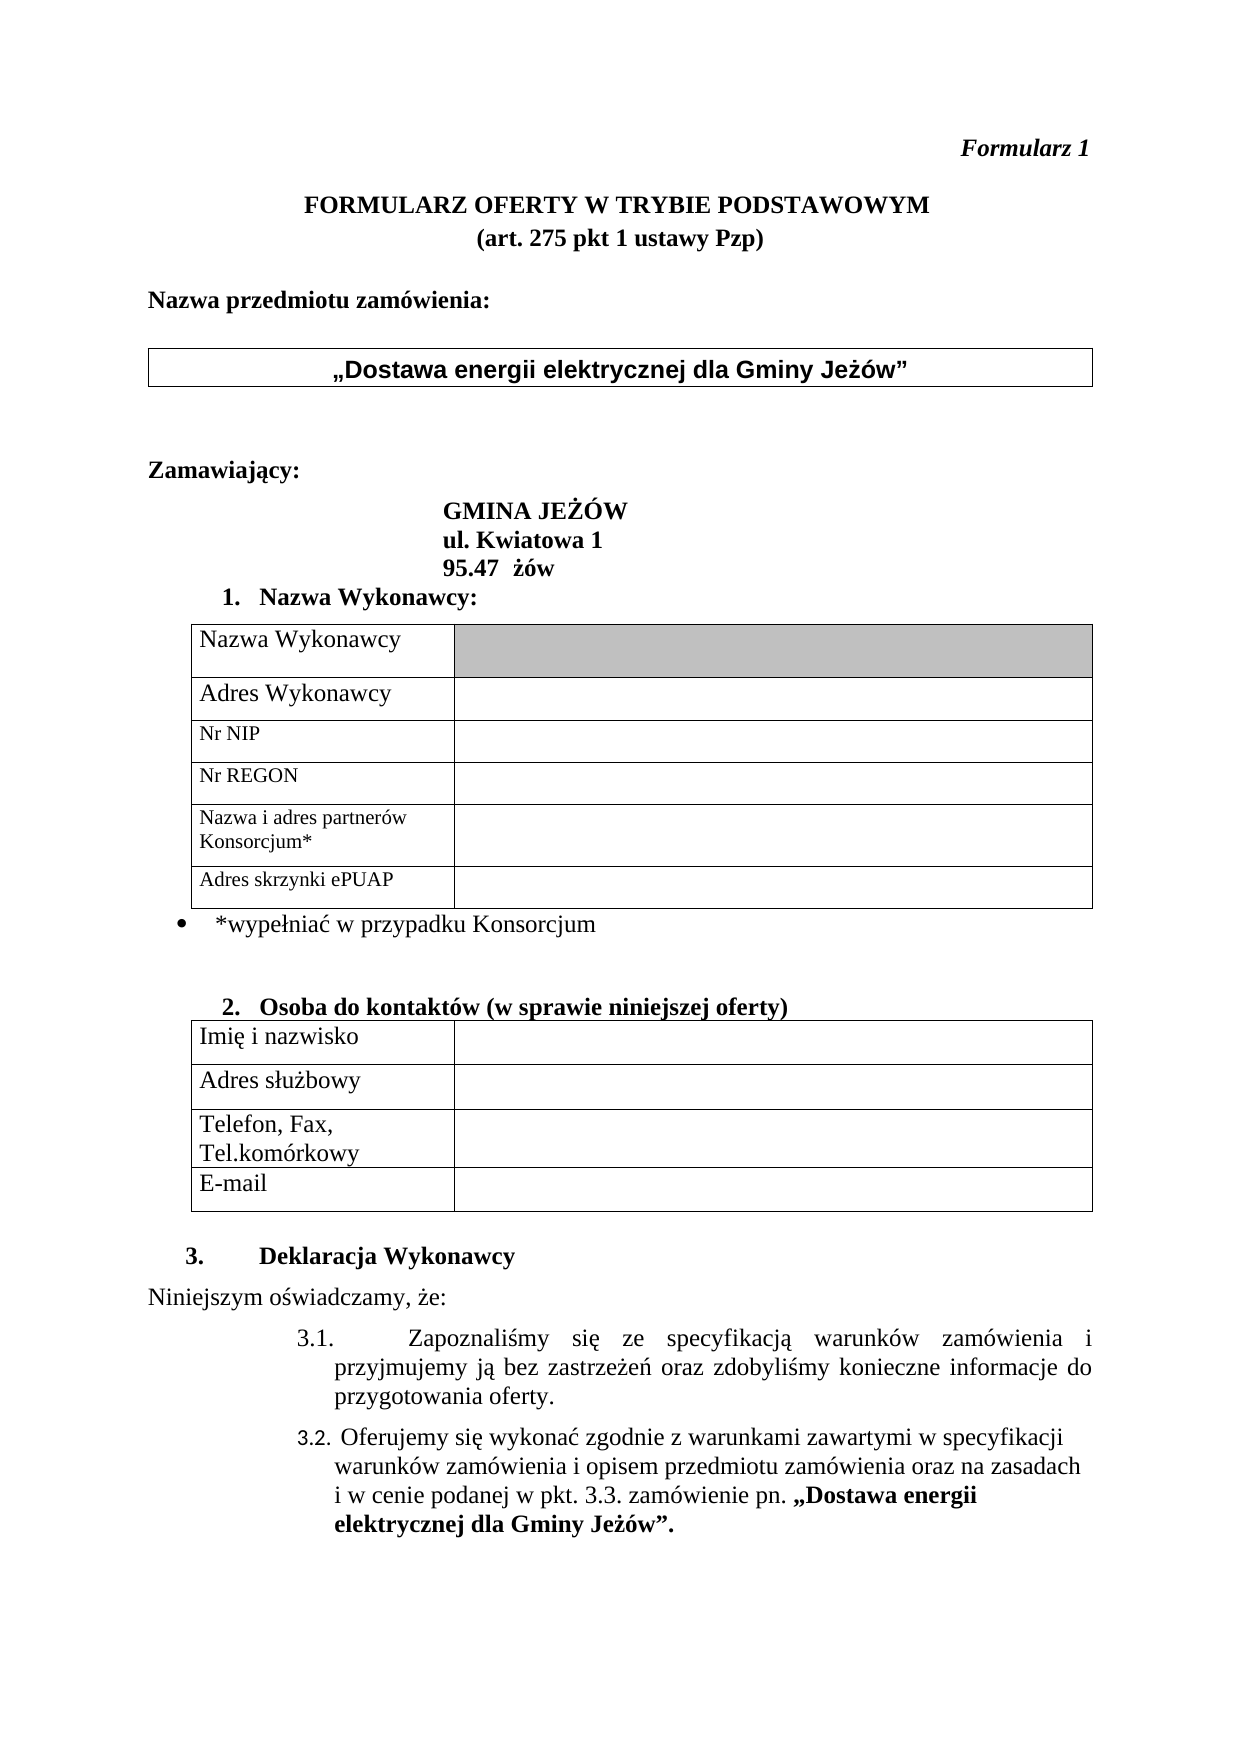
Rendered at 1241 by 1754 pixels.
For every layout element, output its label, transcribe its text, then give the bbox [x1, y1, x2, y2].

list *wypełniać w przypadku Konsorcjum [177, 909, 1093, 938]
table_cell [455, 678, 1092, 719]
list żów [443, 553, 1093, 582]
text Niniejszym oświadczamy, że: [148, 1282, 1093, 1311]
table_header Imię i nazwisko [192, 1021, 454, 1064]
table_cell Nazwa i adres partnerów Konsorcjum* [192, 805, 454, 866]
table_cell [455, 1110, 1092, 1167]
text FORMULARZ OFERTY W TRYBIE PODSTAWOWYM (art. 275 pkt 1 ustawy Pzp) [148, 190, 1093, 252]
table_cell [455, 1168, 1092, 1211]
list Nazwa Wykonawcy: [222, 582, 1093, 611]
table_cell Adres skrzynki ePUAP [192, 867, 454, 908]
table_cell Telefon, Fax, Tel.komórkowy [192, 1110, 454, 1167]
table_cell E-mail [192, 1168, 454, 1211]
table_cell [455, 721, 1092, 762]
text Formularz 1 [148, 133, 1093, 162]
list Deklaracja Wykonawcy [185, 1241, 1093, 1269]
table_cell Adres służbowy [192, 1065, 454, 1108]
table_cell [455, 867, 1092, 908]
table_header [455, 625, 1092, 677]
table_header Nazwa Wykonawcy [192, 625, 454, 677]
text Nazwa przedmiotu zamówienia: [148, 285, 1093, 314]
text GMINA JEŻÓW [369, 496, 1093, 525]
text ul. Kwiatowa 1 [369, 525, 1093, 553]
list Oferujemy się wykonać zgodnie z warunkami zawartymi w specyfikacji warunków zamówienia i opisem przedmiotu zamówienia oraz na zasadach i w cenie podanej w pkt. 3.3. zamówienie pn. „Dostawa energii elektrycznej dla Gminy Jeżów”. [297, 1422, 1093, 1565]
table_cell Adres Wykonawcy [192, 678, 454, 719]
list Zapoznaliśmy się ze specyfikacją warunków zamówienia i przyjmujemy ją bez zastrzeżeń oraz zdobyliśmy konieczne informacje do przygotowania oferty. [297, 1323, 1093, 1409]
text „Dostawa energii elektrycznej dla Gminy Jeżów” [149, 349, 1092, 386]
table_header [455, 1021, 1092, 1064]
list Osoba do kontaktów (w sprawie niniejszej oferty) [222, 992, 1093, 1020]
table_cell [455, 1065, 1092, 1108]
table_cell [455, 805, 1092, 866]
table_cell Nr NIP [192, 721, 454, 762]
table_cell Nr REGON [192, 763, 454, 804]
table_cell [455, 763, 1092, 804]
text Zamawiający: [148, 455, 1093, 483]
